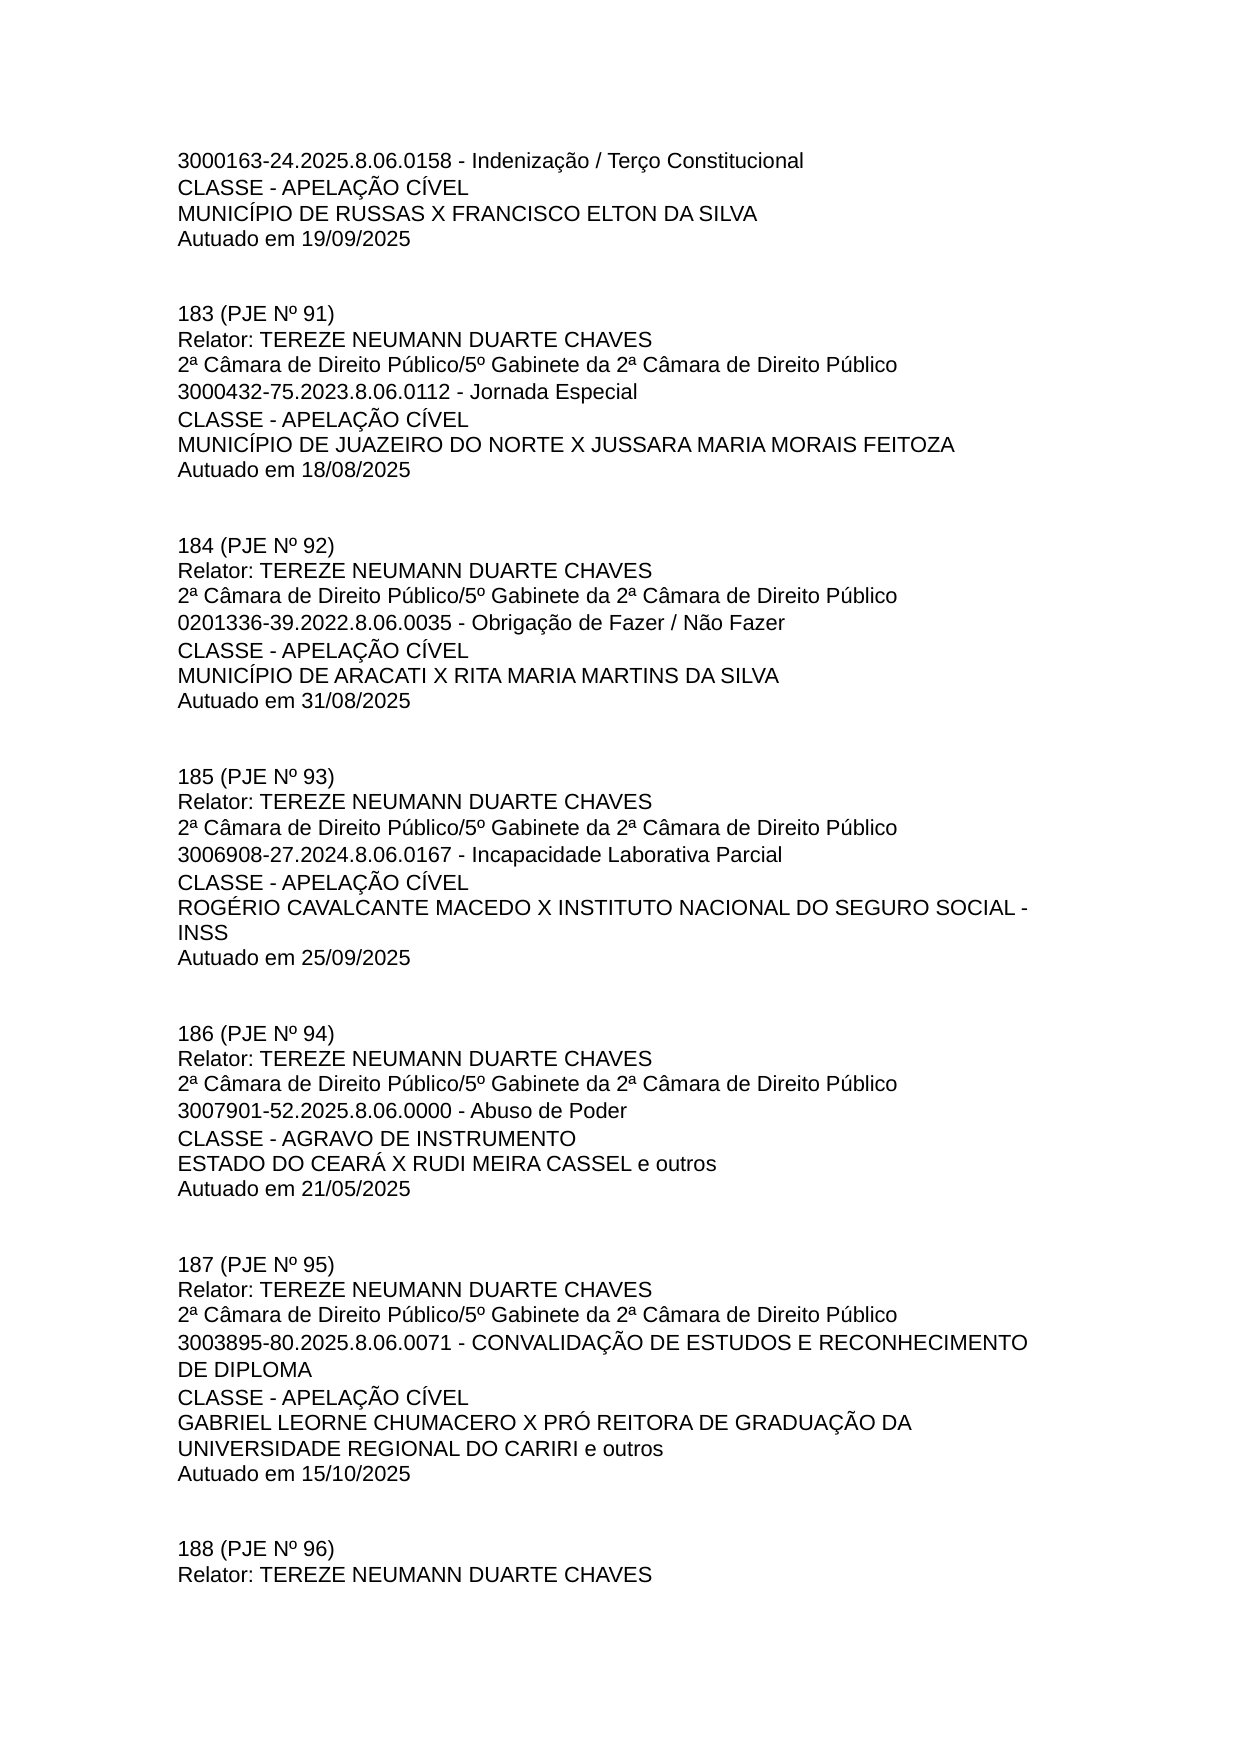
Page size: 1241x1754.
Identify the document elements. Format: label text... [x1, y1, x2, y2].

subtitle 0201336-39.2022.8.06.0035 - Obrigação de Fazer / Não Fazer [177, 610, 1063, 636]
text CLASSE - APELAÇÃO CÍVEL MUNICÍPIO DE JUAZEIRO DO NORTE X JUSSARA MARIA MORAIS FEITOZA [177, 407, 1063, 457]
text Relator: TEREZE NEUMANN DUARTE CHAVES [177, 789, 1063, 814]
text Autuado em 15/10/2025 [177, 1461, 1063, 1486]
text CLASSE - APELAÇÃO CÍVEL MUNICÍPIO DE RUSSAS X FRANCISCO ELTON DA SILVA [177, 175, 1063, 226]
subtitle 3003895-80.2025.8.06.0071 - CONVALIDAÇÃO DE ESTUDOS E RECONHECIMENTO DE DIPLOMA [177, 1329, 1063, 1382]
text 183 (PJE Nº 91) [177, 301, 1063, 327]
subtitle 3007901-52.2025.8.06.0000 - Abuso de Poder [177, 1098, 1063, 1123]
text Autuado em 31/08/2025 [177, 688, 1063, 714]
text Autuado em 25/09/2025 [177, 945, 1063, 970]
text 186 (PJE Nº 94) [177, 1021, 1063, 1046]
text Relator: TEREZE NEUMANN DUARTE CHAVES [177, 1046, 1063, 1071]
text Autuado em 18/08/2025 [177, 457, 1063, 482]
subtitle 3006908-27.2024.8.06.0167 - Incapacidade Laborativa Parcial [177, 842, 1063, 867]
text CLASSE - APELAÇÃO CÍVEL GABRIEL LEORNE CHUMACERO X PRÓ REITORA DE GRADUAÇÃO DA UNIVERSIDADE REGIONAL DO CARIRI e outros [177, 1385, 1063, 1461]
text 2ª Câmara de Direito Público/5º Gabinete da 2ª Câmara de Direito Público [177, 1302, 1063, 1328]
text 2ª Câmara de Direito Público/5º Gabinete da 2ª Câmara de Direito Público [177, 583, 1063, 608]
text CLASSE - APELAÇÃO CÍVEL MUNICÍPIO DE ARACATI X RITA MARIA MARTINS DA SILVA [177, 638, 1063, 688]
text Autuado em 21/05/2025 [177, 1176, 1063, 1202]
text CLASSE - APELAÇÃO CÍVEL ROGÉRIO CAVALCANTE MACEDO X INSTITUTO NACIONAL DO SEGURO SOCIAL - INSS [177, 869, 1063, 945]
text Relator: TEREZE NEUMANN DUARTE CHAVES [177, 1277, 1063, 1302]
text 2ª Câmara de Direito Público/5º Gabinete da 2ª Câmara de Direito Público [177, 352, 1063, 377]
text Relator: TEREZE NEUMANN DUARTE CHAVES [177, 327, 1063, 352]
text 2ª Câmara de Direito Público/5º Gabinete da 2ª Câmara de Direito Público [177, 814, 1063, 840]
text Relator: TEREZE NEUMANN DUARTE CHAVES [177, 558, 1063, 583]
subtitle 3000432-75.2023.8.06.0112 - Jornada Especial [177, 379, 1063, 404]
text Autuado em 19/09/2025 [177, 226, 1063, 251]
text 2ª Câmara de Direito Público/5º Gabinete da 2ª Câmara de Direito Público [177, 1071, 1063, 1096]
text 184 (PJE Nº 92) [177, 533, 1063, 558]
text 187 (PJE Nº 95) [177, 1252, 1063, 1277]
text 185 (PJE Nº 93) [177, 764, 1063, 789]
subtitle 3000163-24.2025.8.06.0158 - Indenização / Terço Constitucional [177, 148, 1063, 173]
text Relator: TEREZE NEUMANN DUARTE CHAVES [177, 1561, 1063, 1587]
text CLASSE - AGRAVO DE INSTRUMENTO ESTADO DO CEARÁ X RUDI MEIRA CASSEL e outros [177, 1126, 1063, 1176]
text 188 (PJE Nº 96) [177, 1536, 1063, 1561]
